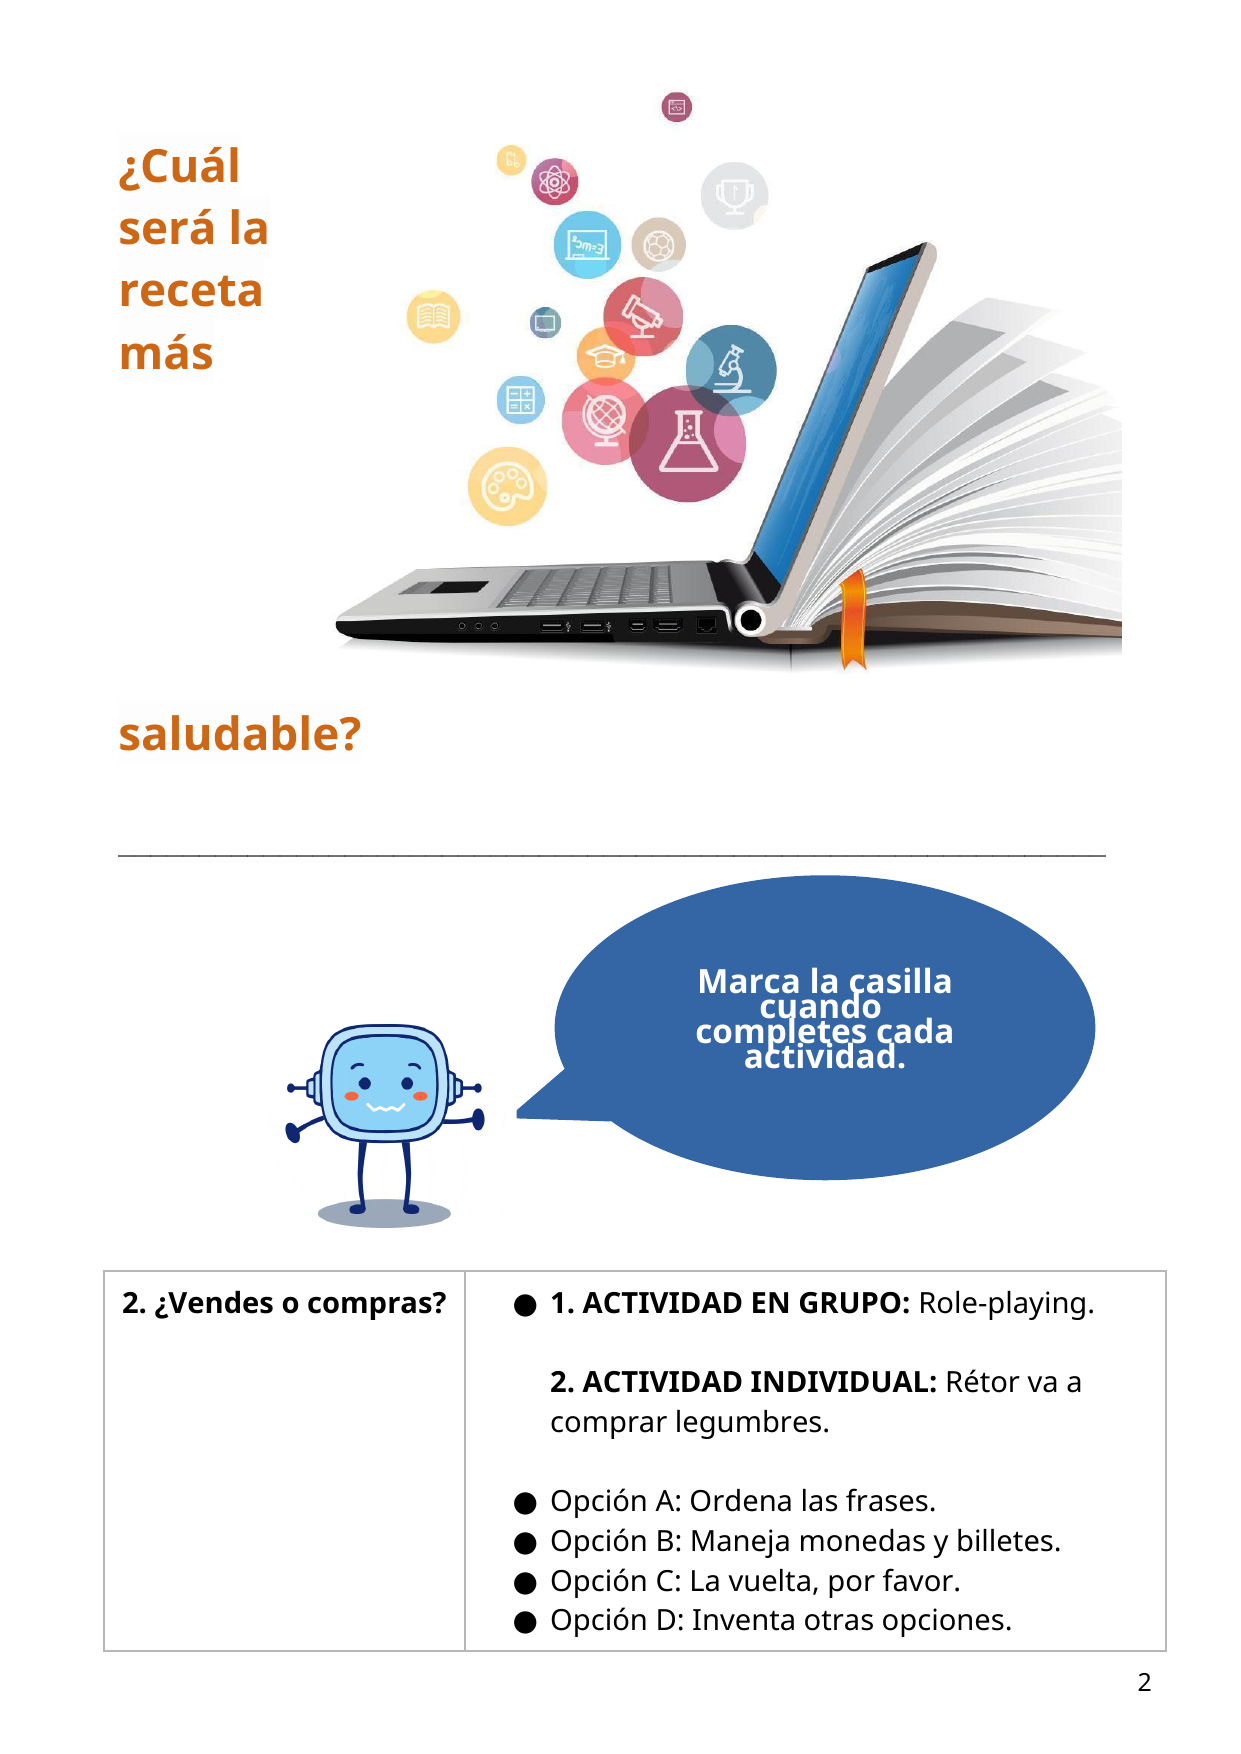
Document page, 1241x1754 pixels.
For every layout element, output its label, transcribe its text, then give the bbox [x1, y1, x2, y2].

table_header 2. ¿Vendes o compras? [105, 1272, 464, 1650]
picture [290, 33, 1149, 701]
subtitle ¿Cuál será la receta más saludable? [118, 133, 1152, 763]
subtitle _____________________________________________________________ [118, 826, 1152, 859]
table_header 1. ACTIVIDAD EN GRUPO: Role-playing. 2. ACTIVIDAD INDIVIDUAL: Rétor va a comprar legumbres. Opción A: Ordena las frases. Opción B: Maneja monedas y billetes. Opción C: La vuelta, por favor. Opción D: Inventa otras opciones. [466, 1272, 1165, 1650]
picture [251, 979, 517, 1245]
